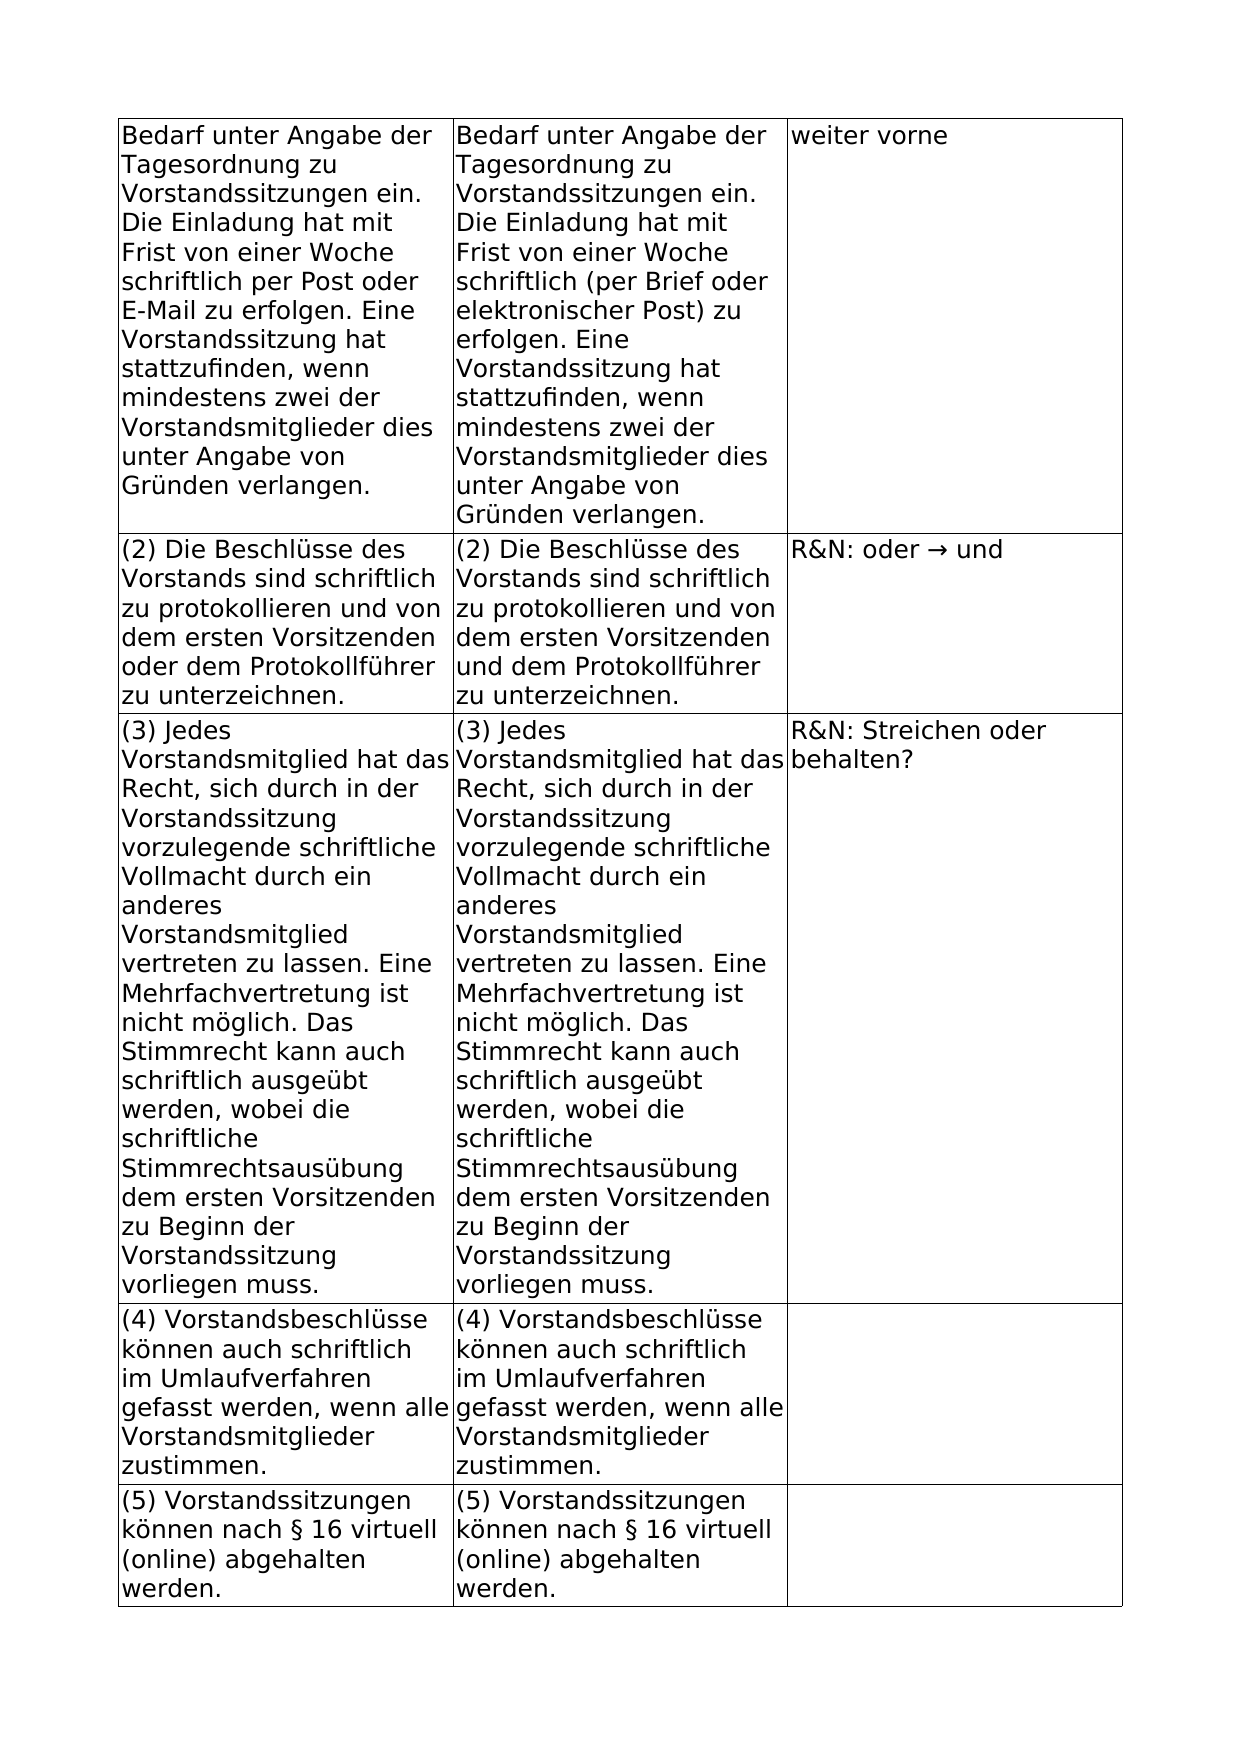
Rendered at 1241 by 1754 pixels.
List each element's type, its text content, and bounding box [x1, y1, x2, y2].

table_cell [788, 1485, 1122, 1606]
table_cell (2) Die Beschlüsse des Vorstands sind schriftlich zu protokollieren und von dem ersten Vorsitzenden und dem Protokollführer zu unterzeichnen. [454, 534, 787, 713]
table_cell R&N: oder → und [788, 534, 1122, 713]
table_cell (5) Vorstandssitzungen können nach § 16 virtuell (online) abgehalten werden. [454, 1485, 787, 1606]
table_cell weiter vorne [788, 119, 1122, 532]
table_cell [788, 1304, 1122, 1483]
table_cell (4) Vorstandsbeschlüsse können auch schriftlich im Umlaufverfahren gefasst werden, wenn alle Vorstandsmitglieder zustimmen. [454, 1304, 787, 1483]
table_cell (4) Vorstandsbeschlüsse können auch schriftlich im Umlaufverfahren gefasst werden, wenn alle Vorstandsmitglieder zustimmen. [119, 1304, 453, 1483]
table_cell Bedarf unter Angabe der Tagesordnung zu Vorstandssitzungen ein. Die Einladung hat mit Frist von einer Woche schriftlich (per Brief oder elektronischer Post) zu erfolgen. Eine Vorstandssitzung hat stattzufinden, wenn mindestens zwei der Vorstandsmitglieder dies unter Angabe von Gründen verlangen. [454, 119, 787, 532]
table_cell (3) Jedes Vorstandsmitglied hat das Recht, sich durch in der Vorstandssitzung vorzulegende schriftliche Vollmacht durch ein anderes Vorstandsmitglied vertreten zu lassen. Eine Mehrfachvertretung ist nicht möglich. Das Stimmrecht kann auch schriftlich ausgeübt werden, wobei die schriftliche Stimmrechtsausübung dem ersten Vorsitzenden zu Beginn der Vorstandssitzung vorliegen muss. [119, 714, 453, 1303]
table_cell (2) Die Beschlüsse des Vorstands sind schriftlich zu protokollieren und von dem ersten Vorsitzenden oder dem Protokollführer zu unterzeichnen. [119, 534, 453, 713]
table_cell Bedarf unter Angabe der Tagesordnung zu Vorstandssitzungen ein. Die Einladung hat mit Frist von einer Woche schriftlich per Post oder E-Mail zu erfolgen. Eine Vorstandssitzung hat stattzufinden, wenn mindestens zwei der Vorstandsmitglieder dies unter Angabe von Gründen verlangen. [119, 119, 453, 532]
table_cell R&N: Streichen oder behalten? [788, 714, 1122, 1303]
table_cell (5) Vorstandssitzungen können nach § 16 virtuell (online) abgehalten werden. [119, 1485, 453, 1606]
table_cell (3) Jedes Vorstandsmitglied hat das Recht, sich durch in der Vorstandssitzung vorzulegende schriftliche Vollmacht durch ein anderes Vorstandsmitglied vertreten zu lassen. Eine Mehrfachvertretung ist nicht möglich. Das Stimmrecht kann auch schriftlich ausgeübt werden, wobei die schriftliche Stimmrechtsausübung dem ersten Vorsitzenden zu Beginn der Vorstandssitzung vorliegen muss. [454, 714, 787, 1303]
